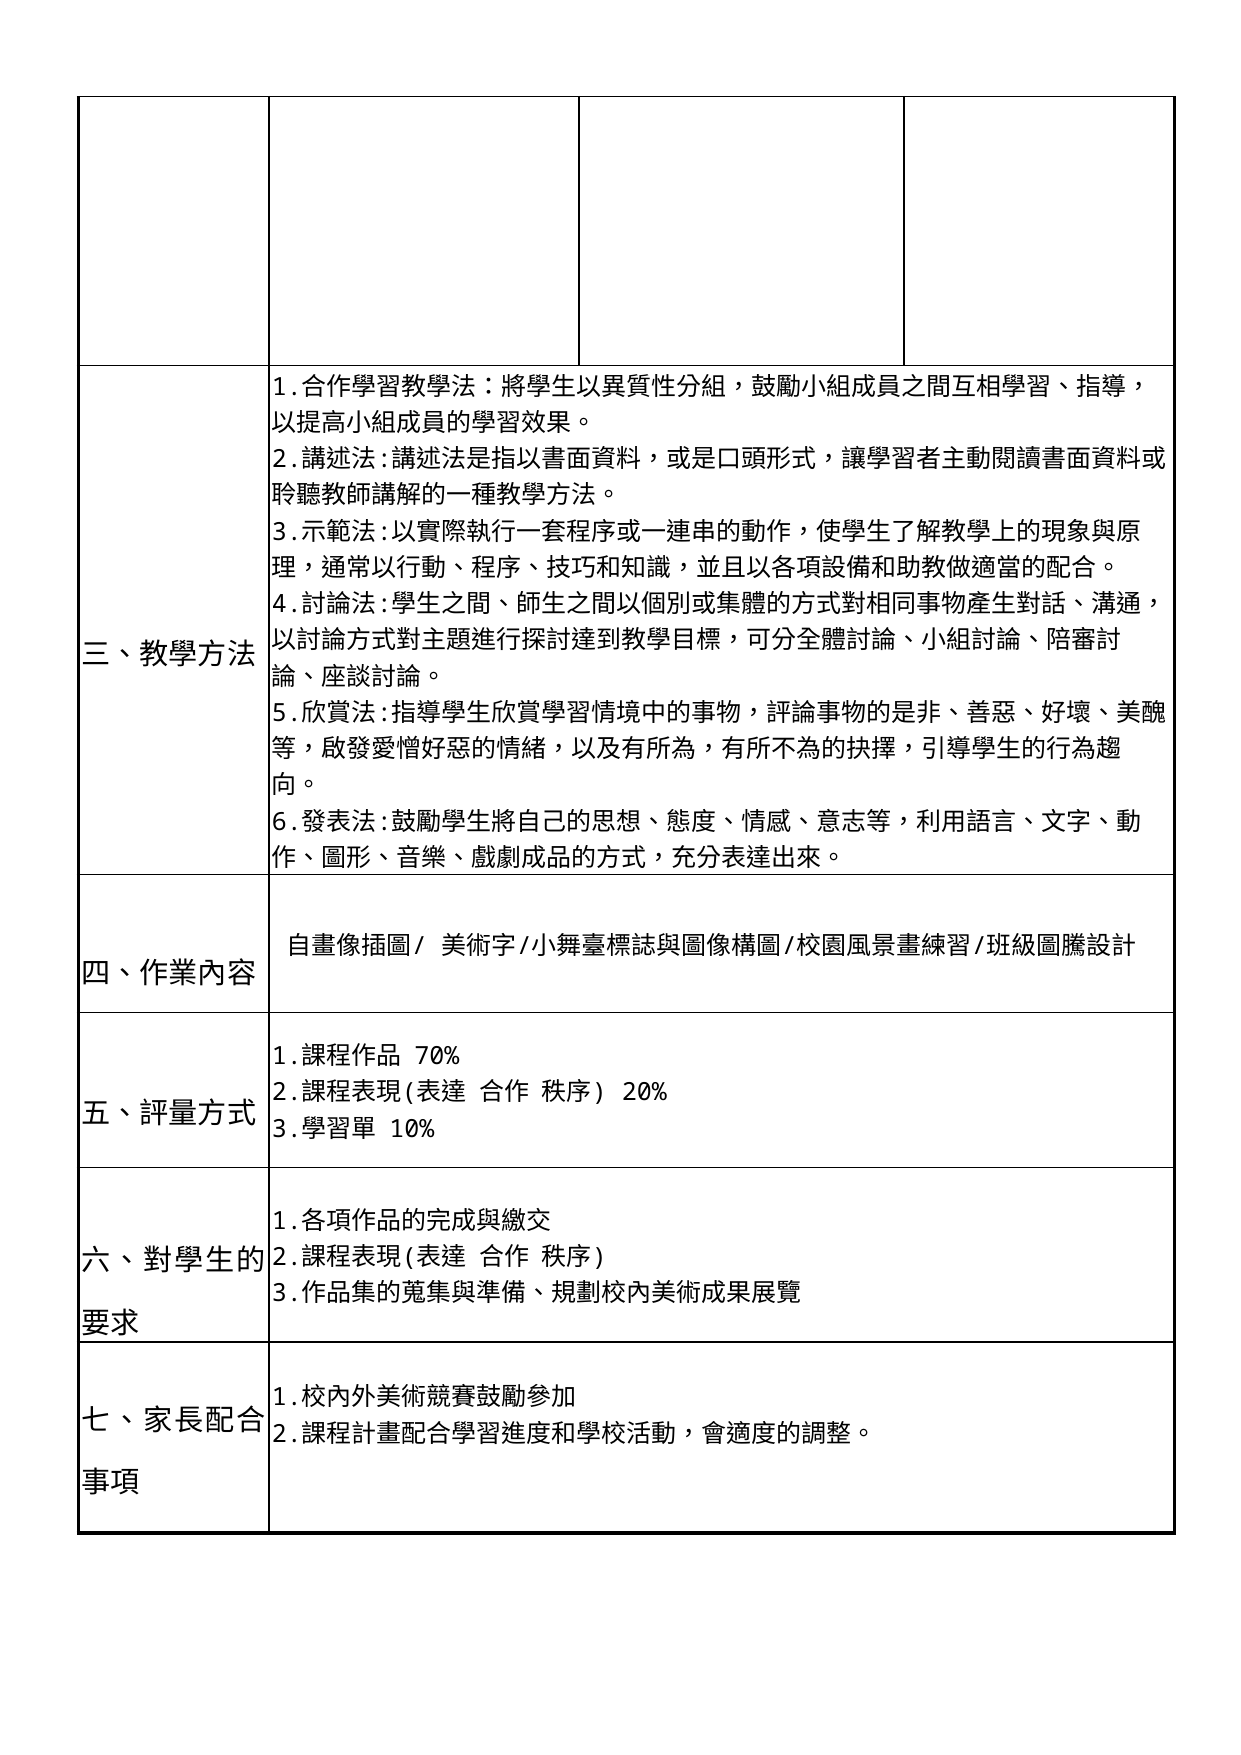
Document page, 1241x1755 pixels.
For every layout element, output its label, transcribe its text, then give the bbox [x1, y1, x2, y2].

table_cell [80, 97, 268, 364]
table_cell 五、評量方式 [80, 1013, 268, 1167]
table_cell 四、作業內容 [80, 875, 268, 1012]
table_cell 1.合作學習教學法：將學生以異質性分組，鼓勵小組成員之間互相學習、指導，以提高小組成員的學習效果。 2.講述法:講述法是指以書面資料，或是口頭形式，讓學習者主動閱讀書面資料或聆聽教師講解的一種教學方法。 3.示範法:以實際執行一套程序或一連串的動作，使學生了解教學上的現象與原理，通常以行動、程序、技巧和知識，並且以各項設備和助教做適當的配合。 4.討論法:學生之間、師生之間以個別或集體的方式對相同事物產生對話、溝通，以討論方式對主題進行探討達到教學目標，可分全體討論、小組討論、陪審討論、座談討論。 5.欣賞法:指導學生欣賞學習情境中的事物，評論事物的是非、善惡、好壞、美醜等，啟發愛憎好惡的情緒，以及有所為，有所不為的抉擇，引導學生的行為趨向。 6.發表法:鼓勵學生將自己的思想、態度、情感、意志等，利用語言、文字、動作、圖形、音樂、戲劇成品的方式，充分表達出來。 [270, 366, 1173, 874]
table_cell 1.各項作品的完成與繳交 2.課程表現(表達 合作 秩序) 3.作品集的蒐集與準備、規劃校內美術成果展覽 [270, 1168, 1173, 1341]
table_cell 三、教學方法 [80, 366, 268, 874]
table_cell [580, 97, 903, 364]
table_cell 自畫像插圖/ 美術字/小舞臺標誌與圖像構圖/校園風景畫練習/班級圖騰設計 [270, 875, 1173, 1012]
table_cell 1.校內外美術競賽鼓勵參加 2.課程計畫配合學習進度和學校活動，會適度的調整。 [270, 1343, 1173, 1531]
table_cell [270, 97, 578, 364]
table_cell 七、家長配合事項 [80, 1343, 268, 1531]
table_cell [905, 97, 1173, 364]
table_cell 六、對學生的要求 [80, 1168, 268, 1341]
table_cell 1.課程作品 70% 2.課程表現(表達 合作 秩序) 20% 3.學習單 10% [270, 1013, 1173, 1167]
